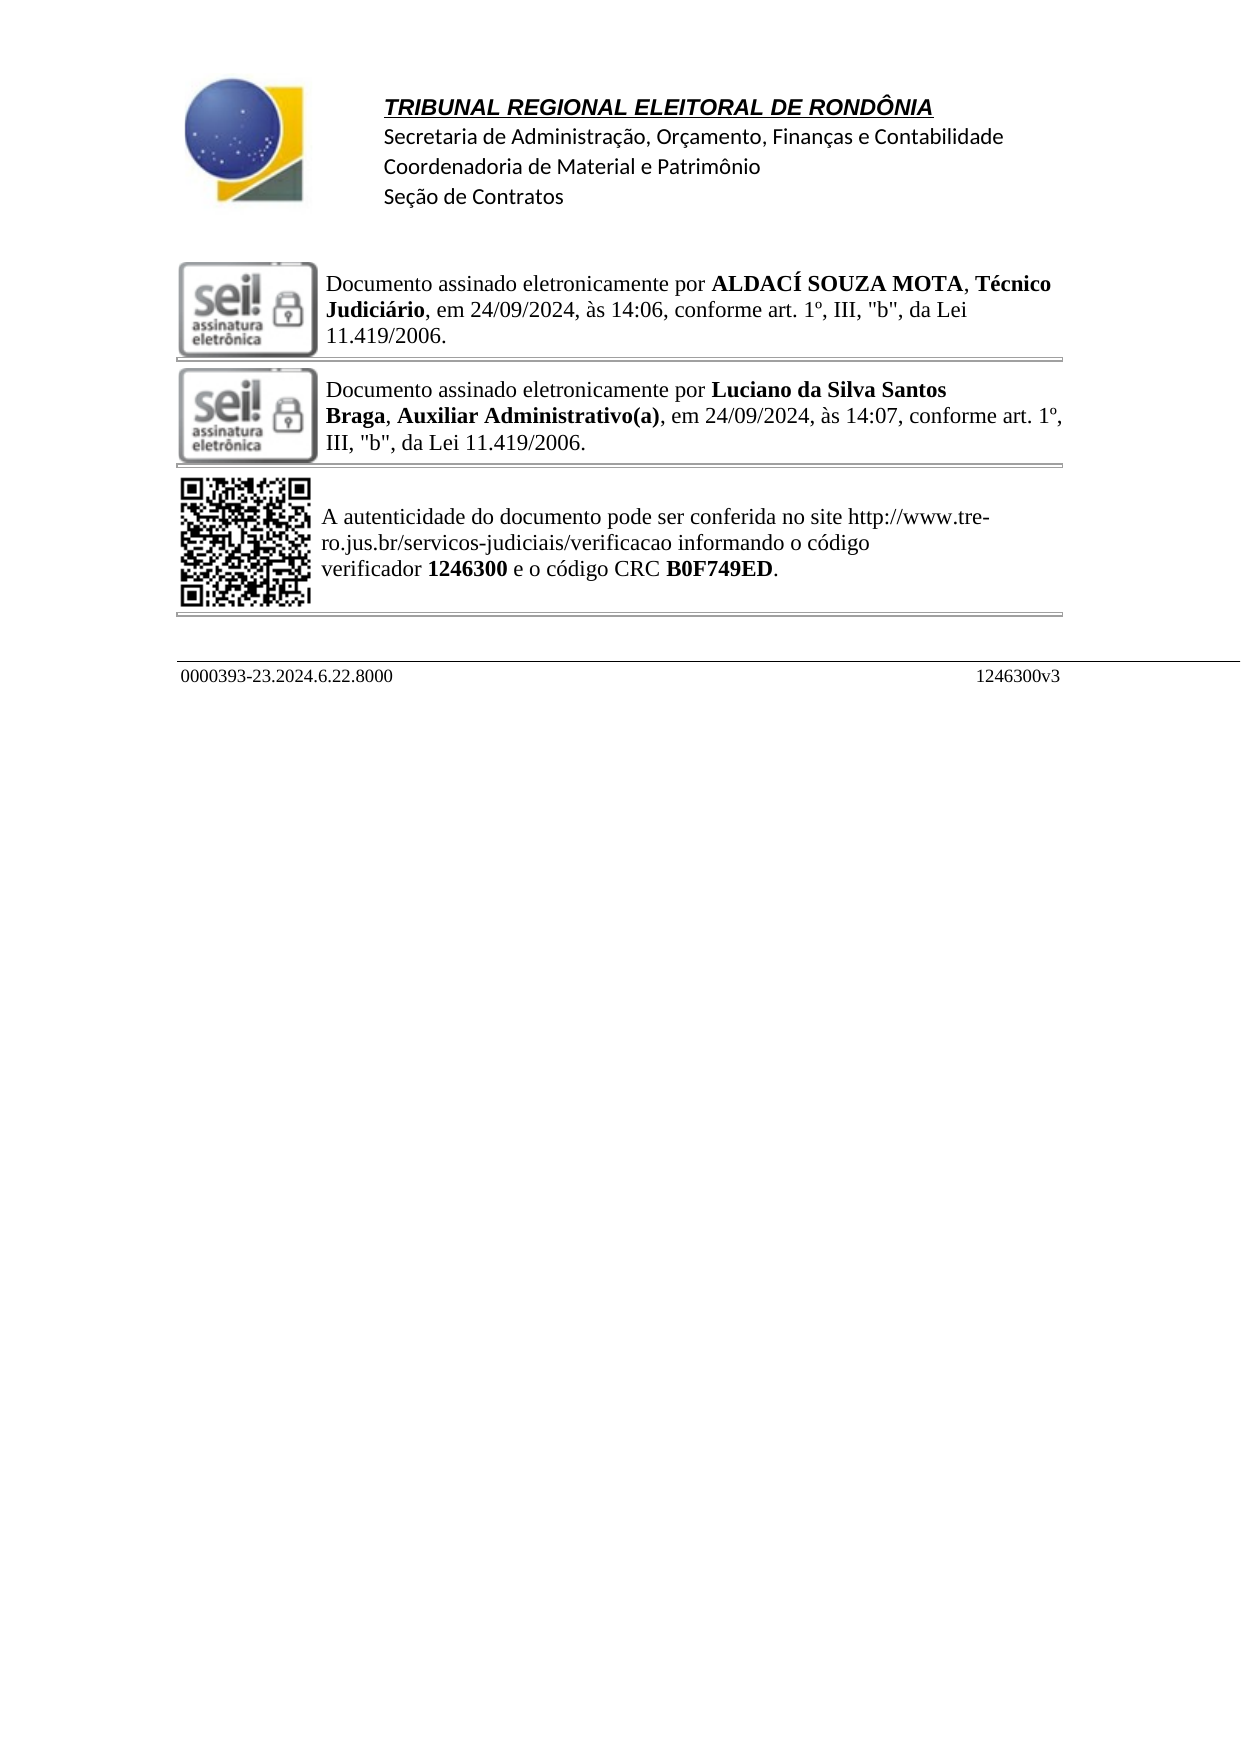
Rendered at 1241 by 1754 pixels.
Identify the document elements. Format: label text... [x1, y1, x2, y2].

table_header [177, 367, 324, 463]
table_header Documento assinado eletronicamente por Luciano da Silva Santos Braga, Auxiliar Administrativo(a), em 24/09/2024, às 14:07, conforme art. 1º, III, "b", da Lei 11.419/2006. [324, 367, 1072, 464]
table_header [177, 261, 324, 357]
table_header [177, 474, 319, 611]
table_header 1246300v3 [620, 662, 1063, 689]
table_header A autenticidade do documento pode ser conferida no site http://www.tre-ro.jus.br/servicos-judiciais/verificacao informando o código verificador 1246300 e o código CRC B0F749ED. [319, 474, 1072, 611]
table_header Documento assinado eletronicamente por ALDACÍ SOUZA MOTA, Técnico Judiciário, em 24/09/2024, às 14:06, conforme art. 1º, III, "b", da Lei 11.419/2006. [324, 261, 1072, 358]
table_header 0000393-23.2024.6.22.8000 [177, 662, 620, 689]
